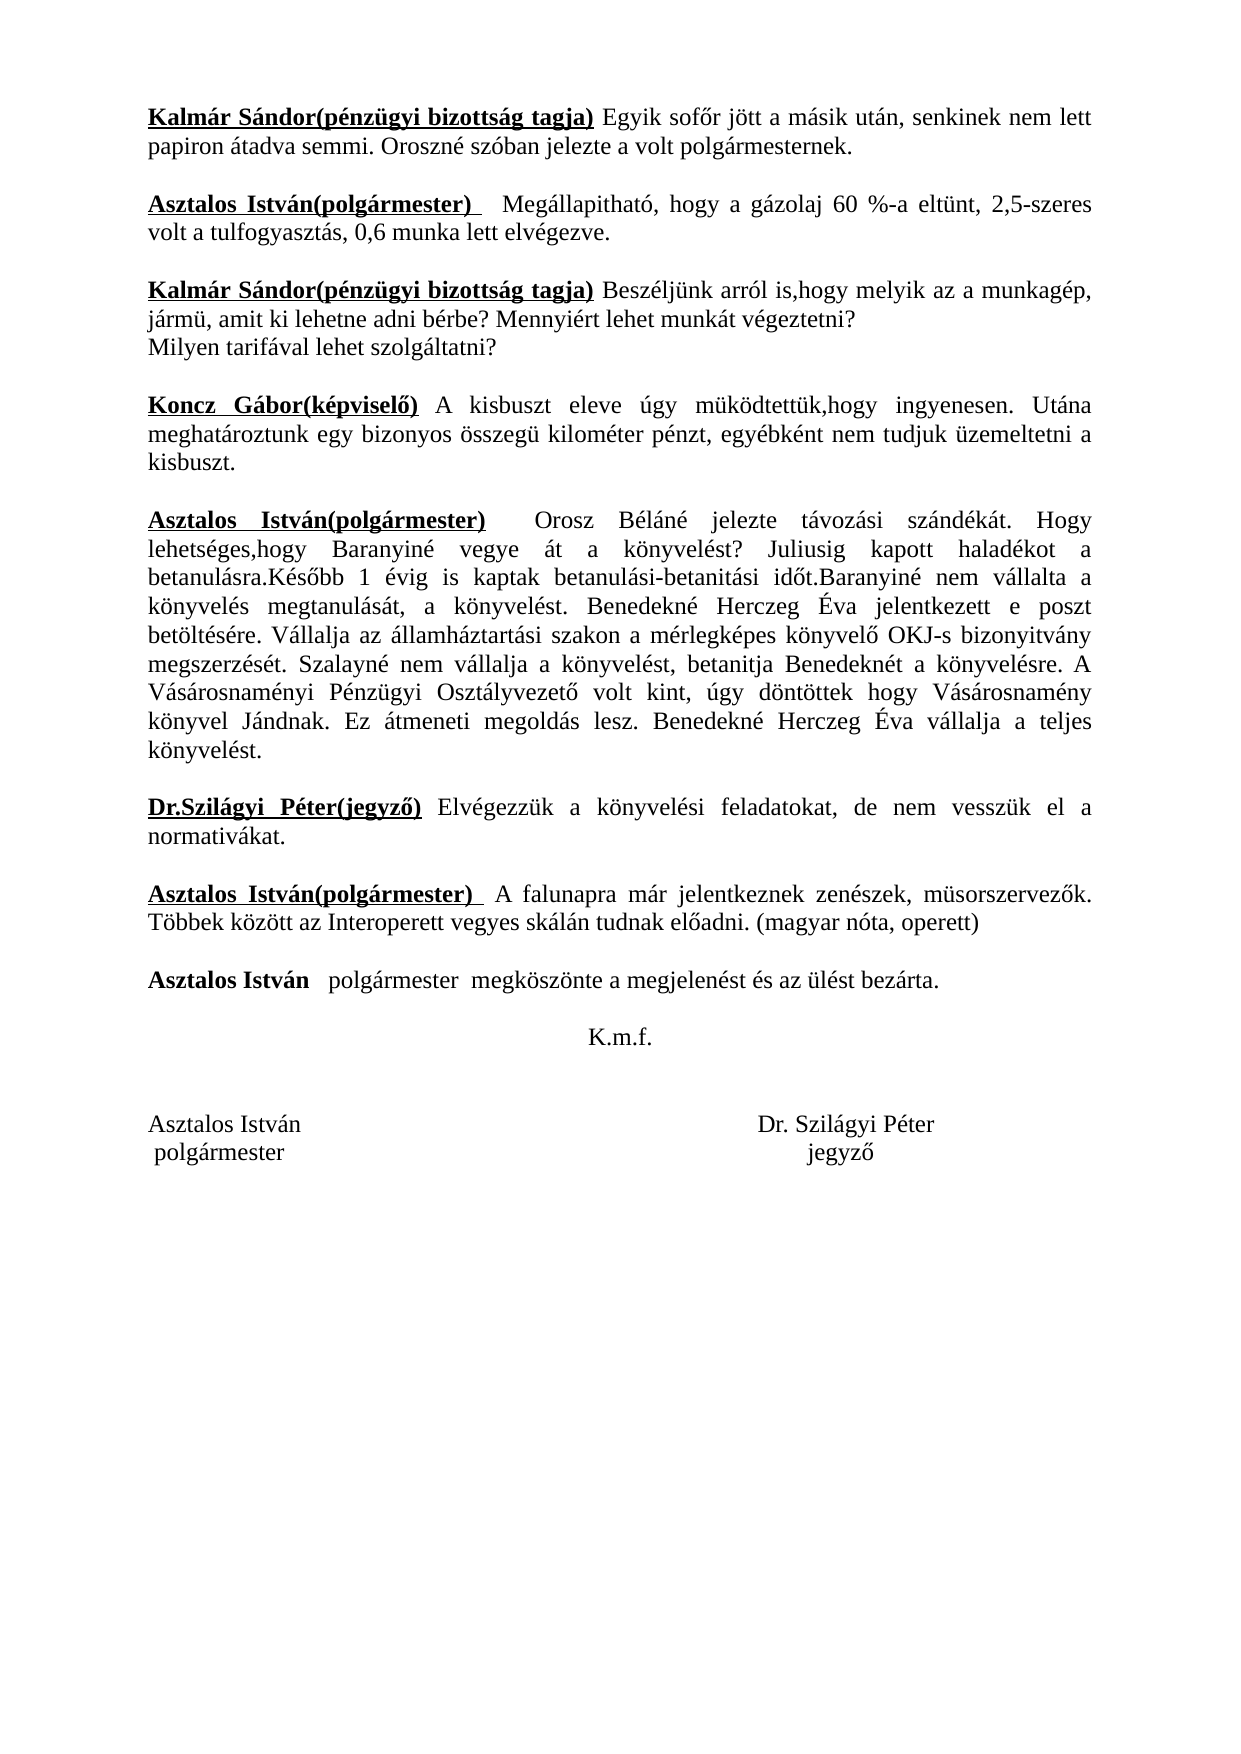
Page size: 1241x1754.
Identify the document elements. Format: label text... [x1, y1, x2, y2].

text polgármester jegyző [148, 1137, 1093, 1166]
text Asztalos István(polgármester) Megállapitható, hogy a gázolaj 60 %-a eltünt, 2,5-szeres volt a tulfogyasztás, 0,6 munka lett elvégezve. [148, 189, 1093, 246]
text K.m.f. [148, 1022, 1093, 1051]
text Asztalos István Dr. Szilágyi Péter [148, 1109, 1093, 1137]
text Milyen tarifával lehet szolgáltatni? [148, 332, 1093, 361]
text Asztalos István polgármester megköszönte a megjelenést és az ülést bezárta. [148, 965, 1093, 994]
text Dr.Szilágyi Péter(jegyző) Elvégezzük a könyvelési feladatokat, de nem vesszük el a normativákat. [148, 792, 1093, 850]
text Kalmár Sándor(pénzügyi bizottság tagja) Egyik sofőr jött a másik után, senkinek nem lett papiron átadva semmi. Oroszné szóban jelezte a volt polgármesternek. [148, 102, 1093, 160]
text Kalmár Sándor(pénzügyi bizottság tagja) Beszéljünk arról is,hogy melyik az a munkagép, jármü, amit ki lehetne adni bérbe? Mennyiért lehet munkát végeztetni? [148, 275, 1093, 332]
text Asztalos István(polgármester) Orosz Béláné jelezte távozási szándékát. Hogy lehetséges,hogy Baranyiné vegye át a könyvelést? Juliusig kapott haladékot a betanulásra.Később 1 évig is kaptak betanulási-betanitási időt.Baranyiné nem vállalta a könyvelés megtanulását, a könyvelést. Benedekné Herczeg Éva jelentkezett e poszt betöltésére. Vállalja az államháztartási szakon a mérlegképes könyvelő OKJ-s bizonyitvány megszerzését. Szalayné nem vállalja a könyvelést, betanitja Benedeknét a könyvelésre. A Vásárosnaményi Pénzügyi Osztályvezető volt kint, úgy döntöttek hogy Vásárosnamény könyvel Jándnak. Ez átmeneti megoldás lesz. Benedekné Herczeg Éva vállalja a teljes könyvelést. [148, 505, 1093, 764]
text Koncz Gábor(képviselő) A kisbuszt eleve úgy müködtettük,hogy ingyenesen. Utána meghatároztunk egy bizonyos összegü kilométer pénzt, egyébként nem tudjuk üzemeltetni a kisbuszt. [148, 390, 1093, 476]
text Asztalos István(polgármester) A falunapra már jelentkeznek zenészek, müsorszervezők. Többek között az Interoperett vegyes skálán tudnak előadni. (magyar nóta, operett) [148, 879, 1093, 936]
